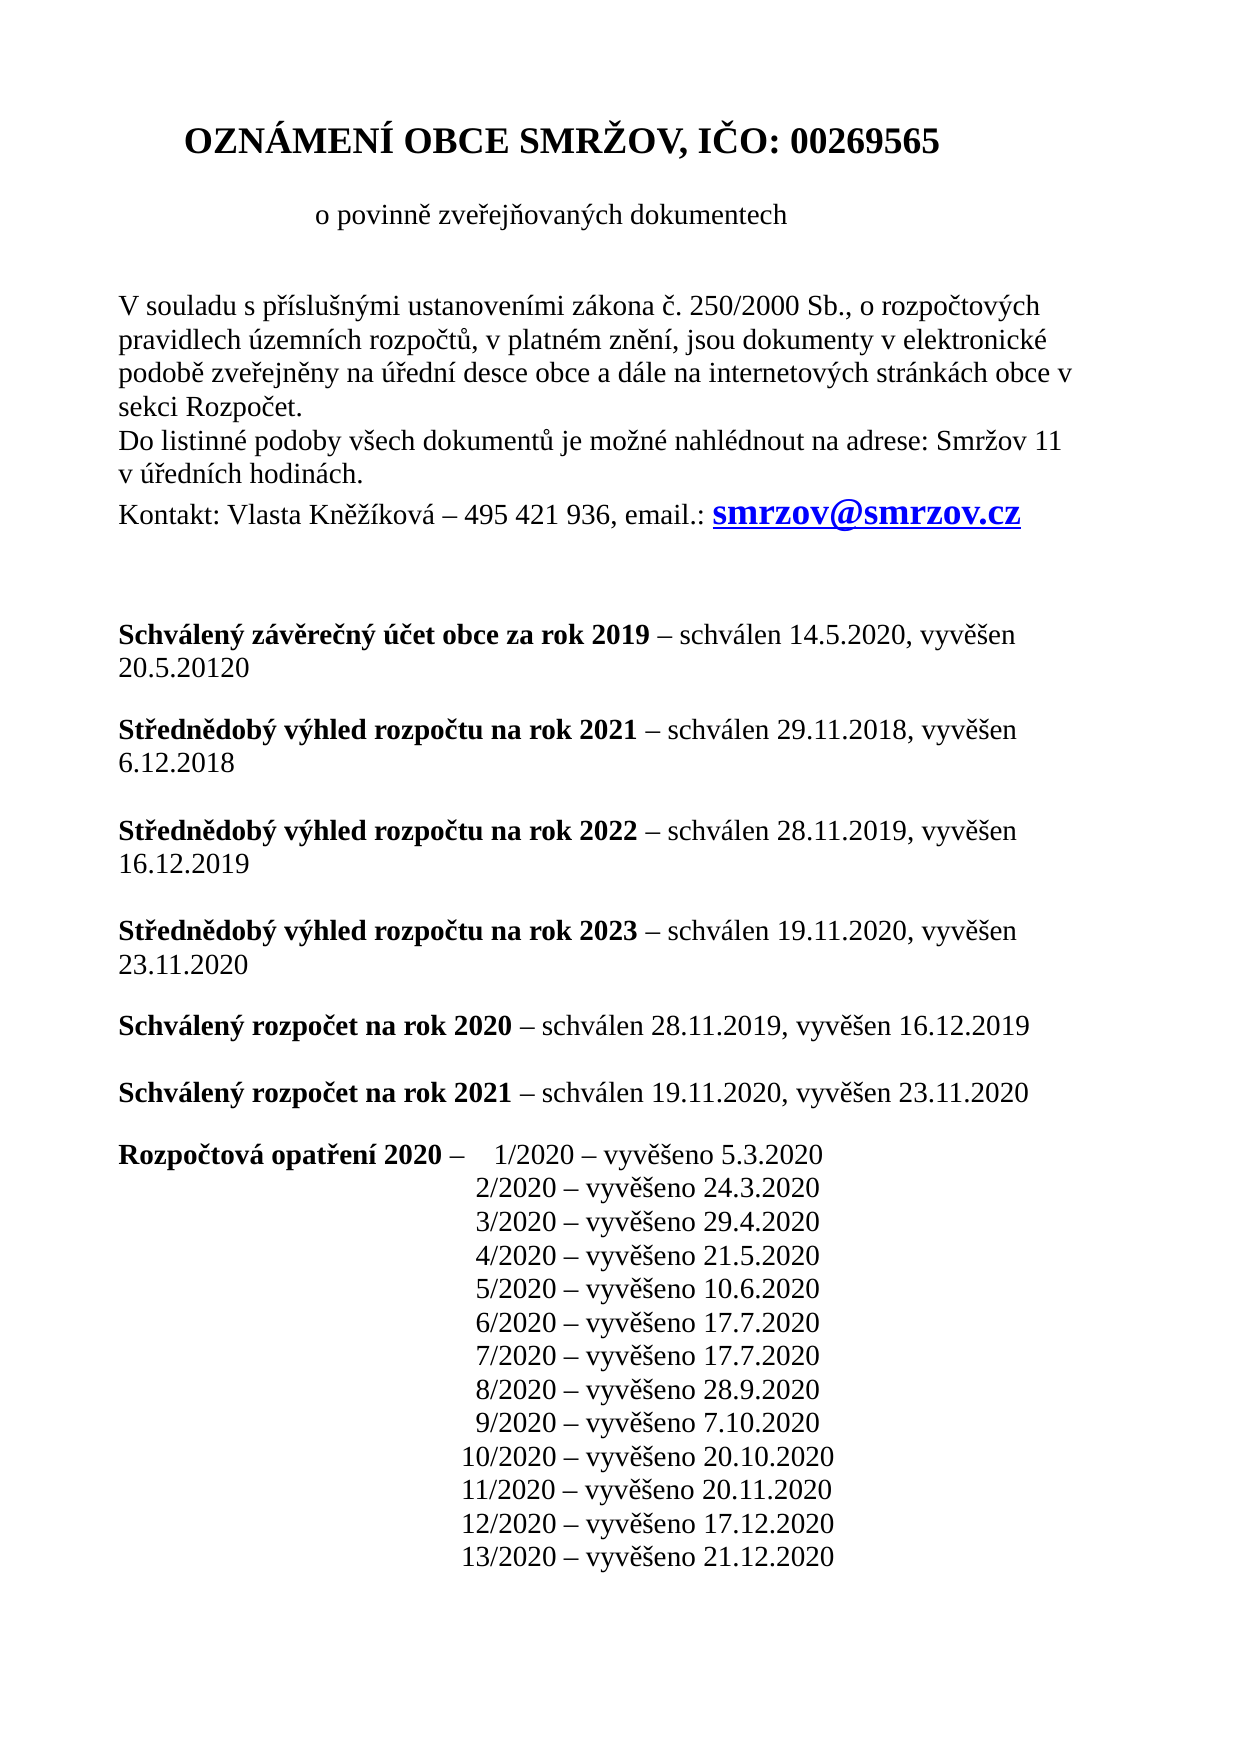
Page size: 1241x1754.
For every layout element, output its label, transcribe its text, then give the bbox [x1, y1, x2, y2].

text V souladu s příslušnými ustanoveními zákona č. 250/2000 Sb., o rozpočtových pravidlech územních rozpočtů, v platném znění, jsou dokumenty v elektronické podobě zveřejněny na úřední desce obce a dále na internetových stránkách obce v sekci Rozpočet. [118, 288, 1122, 423]
text 5/2020 – vyvěšeno 10.6.2020 [118, 1271, 1122, 1305]
text Kontakt: Vlasta Kněžíková – 495 421 936, email.: smrzov@smrzov.cz [118, 490, 1122, 533]
text Schválený rozpočet na rok 2021 – schválen 19.11.2020, vyvěšen 23.11.2020 [118, 1075, 1122, 1109]
text o povinně zveřejňovaných dokumentech [118, 189, 1122, 232]
text Do listinné podoby všech dokumentů je možné nahlédnout na adrese: Smržov 11 [118, 423, 1122, 456]
text 9/2020 – vyvěšeno 7.10.2020 [118, 1405, 1122, 1439]
text 11/2020 – vyvěšeno 20.11.2020 [118, 1472, 1122, 1506]
text 4/2020 – vyvěšeno 21.5.2020 [118, 1238, 1122, 1271]
text OZNÁMENÍ OBCE SMRŽOV, IČO: 00269565 [118, 118, 1122, 161]
text 13/2020 – vyvěšeno 21.12.2020 [118, 1539, 1122, 1573]
text 3/2020 – vyvěšeno 29.4.2020 [118, 1204, 1122, 1238]
text 16.12.2019 [118, 846, 1122, 880]
text 2/2020 – vyvěšeno 24.3.2020 [118, 1171, 1122, 1204]
text 8/2020 – vyvěšeno 28.9.2020 [118, 1372, 1122, 1405]
text 7/2020 – vyvěšeno 17.7.2020 [118, 1338, 1122, 1372]
text Střednědobý výhled rozpočtu na rok 2022 – schválen 28.11.2019, vyvěšen [118, 813, 1122, 846]
text 23.11.2020 [118, 947, 1122, 980]
text 10/2020 – vyvěšeno 20.10.2020 [118, 1439, 1122, 1472]
text Střednědobý výhled rozpočtu na rok 2023 – schválen 19.11.2020, vyvěšen [118, 913, 1122, 947]
text Rozpočtová opatření 2020 – 1/2020 – vyvěšeno 5.3.2020 [118, 1137, 1122, 1171]
text 12/2020 – vyvěšeno 17.12.2020 [118, 1506, 1122, 1539]
text Střednědobý výhled rozpočtu na rok 2021 – schválen 29.11.2018, vyvěšen 6.12.2018 [118, 712, 1122, 779]
text Schválený rozpočet na rok 2020 – schválen 28.11.2019, vyvěšen 16.12.2019 [118, 1008, 1122, 1042]
text Schválený závěrečný účet obce za rok 2019 – schválen 14.5.2020, vyvěšen 20.5.20120 [118, 617, 1122, 684]
text v úředních hodinách. [118, 456, 1122, 490]
text 6/2020 – vyvěšeno 17.7.2020 [118, 1305, 1122, 1338]
